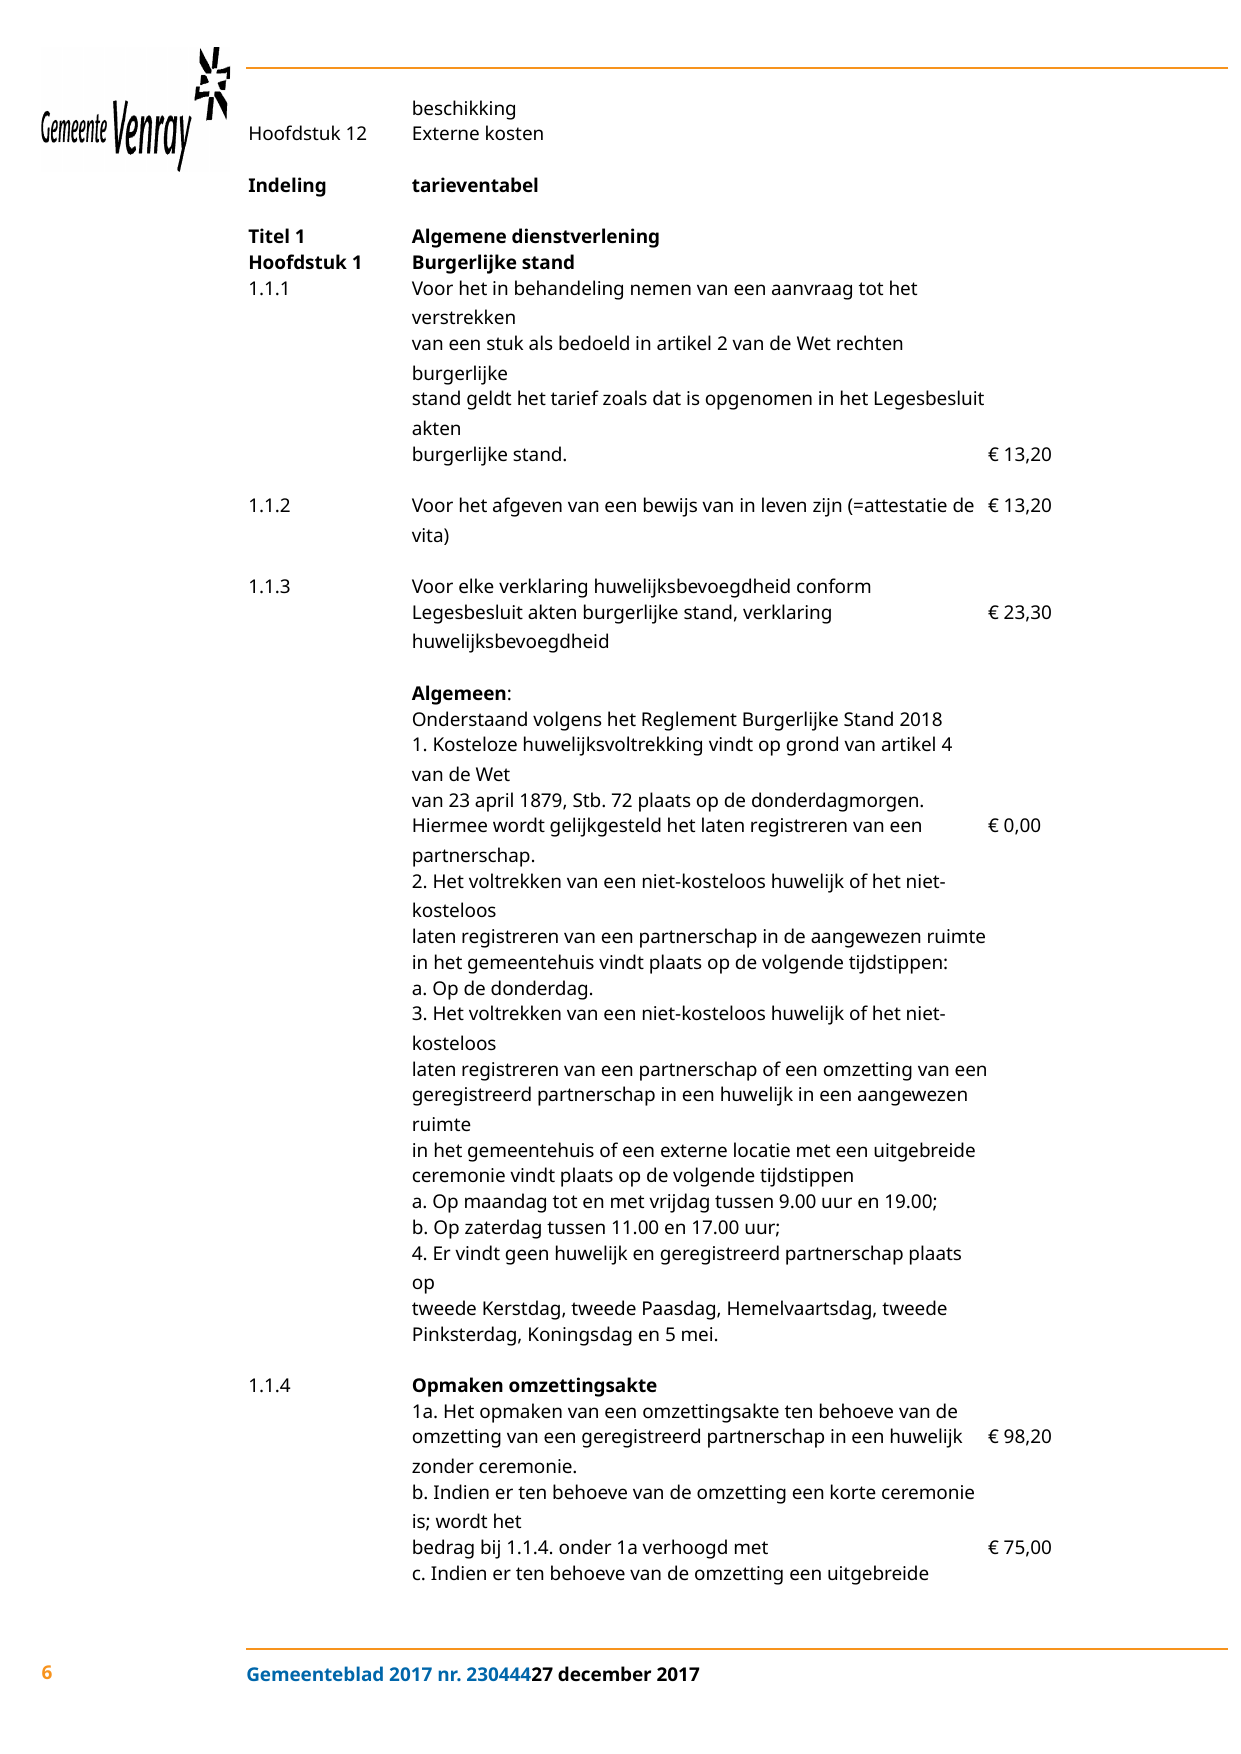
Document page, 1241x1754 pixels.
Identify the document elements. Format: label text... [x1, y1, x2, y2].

table_cell [412, 1346, 988, 1372]
table_cell [988, 95, 1152, 121]
table_cell [988, 573, 1152, 599]
table_cell € 0,00 [988, 813, 1152, 868]
table_cell Hoofdstuk 1 [248, 249, 412, 275]
table_cell [248, 548, 412, 573]
table_cell [248, 386, 412, 441]
table_cell Hoofdstuk 12 [248, 121, 412, 146]
table_cell [988, 198, 1152, 223]
table_cell [248, 1000, 412, 1056]
table_cell [988, 1056, 1152, 1081]
table_cell [248, 1295, 412, 1321]
table_cell [988, 868, 1152, 923]
table_cell [988, 975, 1152, 1000]
table_cell b. Indien er ten behoeve van de omzetting een korte ceremonie is; wordt het [412, 1479, 988, 1534]
table_cell [988, 467, 1152, 492]
table_cell [988, 1372, 1152, 1398]
table_cell [248, 95, 412, 121]
table_cell [988, 1295, 1152, 1321]
table_cell [988, 548, 1152, 573]
table_cell [988, 275, 1152, 330]
table_cell tweede Kerstdag, tweede Paasdag, Hemelvaartsdag, tweede [412, 1295, 988, 1321]
table_cell Indeling [248, 172, 412, 198]
table_cell [248, 680, 412, 706]
table_cell [248, 975, 412, 1000]
table_cell [988, 1240, 1152, 1295]
table_cell [248, 1081, 412, 1137]
table_cell [412, 654, 988, 680]
table_cell Pinksterdag, Koningsdag en 5 mei. [412, 1321, 988, 1346]
table_cell [248, 732, 412, 787]
table_cell laten registreren van een partnerschap in de aangewezen ruimte [412, 923, 988, 949]
table_cell van een stuk als bedoeld in artikel 2 van de Wet rechten burgerlijke [412, 330, 988, 386]
table_cell [248, 467, 412, 492]
table_cell Voor het in behandeling nemen van een aanvraag tot het verstrekken [412, 275, 988, 330]
table_cell geregistreerd partnerschap in een huwelijk in een aangewezen ruimte [412, 1081, 988, 1137]
table_cell Externe kosten [412, 121, 988, 146]
table_cell [988, 1321, 1152, 1346]
table_cell [248, 146, 412, 172]
table_cell € 75,00 [988, 1534, 1152, 1560]
table_cell [412, 467, 988, 492]
table_cell [248, 949, 412, 975]
table_cell [248, 1321, 412, 1346]
table_cell [248, 1137, 412, 1162]
table_cell [248, 1534, 412, 1560]
table_cell Voor elke verklaring huwelijksbevoegdheid conform [412, 573, 988, 599]
table_cell [988, 949, 1152, 975]
table_cell [988, 1137, 1152, 1162]
table_cell van 23 april 1879, Stb. 72 plaats op de donderdagmorgen. [412, 787, 988, 813]
table_cell bedrag bij 1.1.4. onder 1a verhoogd met [412, 1534, 988, 1560]
table_cell Titel 1 [248, 224, 412, 249]
table_cell Opmaken omzettingsakte [412, 1372, 988, 1398]
table_cell [248, 813, 412, 868]
table_cell [248, 1056, 412, 1081]
table_cell Burgerlijke stand [412, 249, 988, 275]
table_cell [248, 1163, 412, 1188]
table_cell Legesbesluit akten burgerlijke stand, verklaring huwelijksbevoegdheid [412, 599, 988, 654]
table_cell [988, 1479, 1152, 1534]
table_cell ceremonie vindt plaats op de volgende tijdstippen [412, 1163, 988, 1188]
table_cell [248, 1188, 412, 1214]
table_cell [988, 1398, 1152, 1424]
table_cell [988, 1560, 1152, 1586]
table_cell [412, 198, 988, 223]
table_cell [988, 787, 1152, 813]
table_cell [988, 1081, 1152, 1137]
table_cell [248, 1346, 412, 1372]
table_cell 1a. Het opmaken van een omzettingsakte ten behoeve van de [412, 1398, 988, 1424]
table_cell Hiermee wordt gelijkgesteld het laten registreren van een partnerschap. [412, 813, 988, 868]
table_cell burgerlijke stand. [412, 441, 988, 467]
table_cell 1.1.4 [248, 1372, 412, 1398]
table_cell [988, 732, 1152, 787]
table_cell in het gemeentehuis of een externe locatie met een uitgebreide [412, 1137, 988, 1162]
table_cell [412, 146, 988, 172]
table_cell omzetting van een geregistreerd partnerschap in een huwelijk zonder ceremonie. [412, 1424, 988, 1479]
table_cell € 13,20 [988, 492, 1152, 548]
table_cell [248, 441, 412, 467]
table_cell [988, 1214, 1152, 1240]
table_cell [988, 680, 1152, 706]
table_cell beschikking [412, 95, 988, 121]
table_cell 3. Het voltrekken van een niet-kosteloos huwelijk of het niet-kosteloos [412, 1000, 988, 1056]
table_cell [248, 599, 412, 654]
table_cell Voor het afgeven van een bewijs van in leven zijn (=attestatie de vita) [412, 492, 988, 548]
table_cell [248, 706, 412, 732]
table_cell [248, 330, 412, 386]
table_cell c. Indien er ten behoeve van de omzetting een uitgebreide [412, 1560, 988, 1586]
table_cell 2. Het voltrekken van een niet-kosteloos huwelijk of het niet-kosteloos [412, 868, 988, 923]
table_cell stand geldt het tarief zoals dat is opgenomen in het Legesbesluit akten [412, 386, 988, 441]
table_cell [988, 249, 1152, 275]
table_cell laten registreren van een partnerschap of een omzetting van een [412, 1056, 988, 1081]
table_cell [988, 1346, 1152, 1372]
table_cell [988, 172, 1152, 198]
table_cell [248, 1214, 412, 1240]
table_cell 1. Kosteloze huwelijksvoltrekking vindt op grond van artikel 4 van de Wet [412, 732, 988, 787]
table_cell [988, 146, 1152, 172]
table_cell € 13,20 [988, 441, 1152, 467]
table_cell a. Op de donderdag. [412, 975, 988, 1000]
table_cell [248, 868, 412, 923]
table_cell [988, 654, 1152, 680]
table_cell [248, 787, 412, 813]
table_cell [988, 1000, 1152, 1056]
table_cell € 23,30 [988, 599, 1152, 654]
table_cell [988, 330, 1152, 386]
table_cell 1.1.1 [248, 275, 412, 330]
table_cell [248, 1398, 412, 1424]
table_cell [248, 1424, 412, 1479]
table_cell b. Op zaterdag tussen 11.00 en 17.00 uur; [412, 1214, 988, 1240]
table_cell [988, 923, 1152, 949]
table_cell [248, 654, 412, 680]
table_cell [248, 1240, 412, 1295]
table_cell 1.1.2 [248, 492, 412, 548]
table_cell [248, 1560, 412, 1586]
table_cell [248, 1479, 412, 1534]
table_cell [412, 548, 988, 573]
table_cell 4. Er vindt geen huwelijk en geregistreerd partnerschap plaats op [412, 1240, 988, 1295]
table_cell [248, 198, 412, 223]
table_cell [988, 386, 1152, 441]
table_cell in het gemeentehuis vindt plaats op de volgende tijdstippen: [412, 949, 988, 975]
table_cell [248, 923, 412, 949]
table_cell a. Op maandag tot en met vrijdag tussen 9.00 uur en 19.00; [412, 1188, 988, 1214]
table_cell Onderstaand volgens het Reglement Burgerlijke Stand 2018 [412, 706, 988, 732]
table_cell Algemene dienstverlening [412, 224, 988, 249]
table_cell € 98,20 [988, 1424, 1152, 1479]
table_cell tarieventabel [412, 172, 988, 198]
table_cell Algemeen: [412, 680, 988, 706]
table_cell [988, 224, 1152, 249]
picture [41, 47, 231, 172]
table_cell [988, 121, 1152, 146]
table_cell [988, 1188, 1152, 1214]
table_cell [988, 706, 1152, 732]
table_cell [988, 1163, 1152, 1188]
table_cell 1.1.3 [248, 573, 412, 599]
